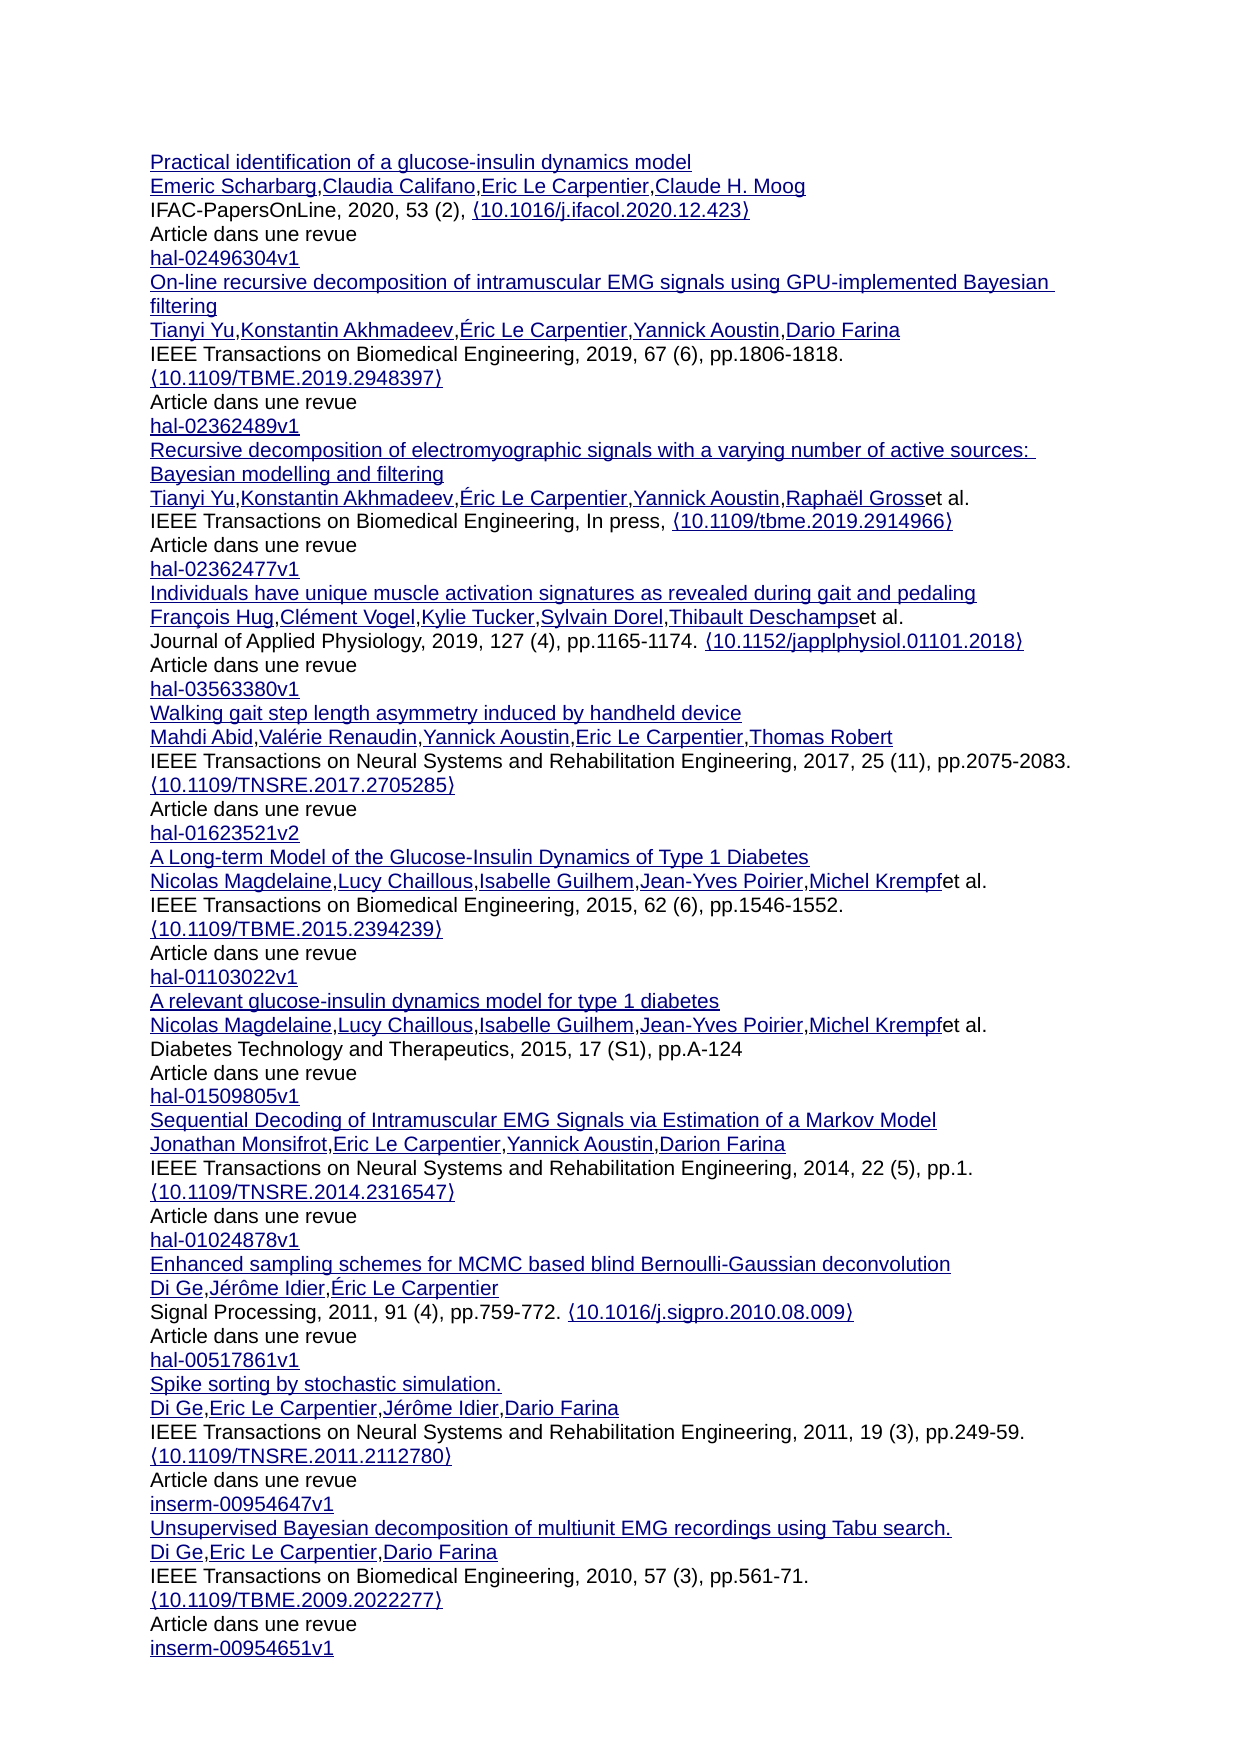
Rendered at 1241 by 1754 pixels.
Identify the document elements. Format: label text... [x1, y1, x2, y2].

table_cell A Long-term Model of the Glucose-Insulin Dynamics of Type 1 Diabetes Nicolas Magdelaine,Lucy Chaillous,Isabelle Guilhem,Jean-Yves Poirier,Michel Krempfet al. IEEE Transactions on Biomedical Engineering, 2015, 62 (6), pp.1546-1552. ⟨10.1109/TBME.2015.2394239⟩ Article dans une revue hal-01103022v1 [150, 845, 1090, 988]
table_cell Individuals have unique muscle activation signatures as revealed during gait and pedaling François Hug,Clément Vogel,Kylie Tucker,Sylvain Dorel,Thibault Deschampset al. Journal of Applied Physiology, 2019, 127 (4), pp.1165-1174. ⟨10.1152/japplphysiol.01101.2018⟩ Article dans une revue hal-03563380v1 [150, 581, 1090, 701]
table_cell Unsupervised Bayesian decomposition of multiunit EMG recordings using Tabu search. Di Ge,Eric Le Carpentier,Dario Farina IEEE Transactions on Biomedical Engineering, 2010, 57 (3), pp.561-71. ⟨10.1109/TBME.2009.2022277⟩ Article dans une revue inserm-00954651v1 [150, 1516, 1090, 1659]
table_cell Walking gait step length asymmetry induced by handheld device Mahdi Abid,Valérie Renaudin,Yannick Aoustin,Eric Le Carpentier,Thomas Robert IEEE Transactions on Neural Systems and Rehabilitation Engineering, 2017, 25 (11), pp.2075-2083. ⟨10.1109/TNSRE.2017.2705285⟩ Article dans une revue hal-01623521v2 [150, 701, 1090, 845]
table_cell Sequential Decoding of Intramuscular EMG Signals via Estimation of a Markov Model Jonathan Monsifrot,Eric Le Carpentier,Yannick Aoustin,Darion Farina IEEE Transactions on Neural Systems and Rehabilitation Engineering, 2014, 22 (5), pp.1. ⟨10.1109/TNSRE.2014.2316547⟩ Article dans une revue hal-01024878v1 [150, 1108, 1090, 1252]
table_cell Enhanced sampling schemes for MCMC based blind Bernoulli-Gaussian deconvolution Di Ge,Jérôme Idier,Éric Le Carpentier Signal Processing, 2011, 91 (4), pp.759-772. ⟨10.1016/j.sigpro.2010.08.009⟩ Article dans une revue hal-00517861v1 [150, 1252, 1090, 1372]
table_cell Spike sorting by stochastic simulation. Di Ge,Eric Le Carpentier,Jérôme Idier,Dario Farina IEEE Transactions on Neural Systems and Rehabilitation Engineering, 2011, 19 (3), pp.249-59. ⟨10.1109/TNSRE.2011.2112780⟩ Article dans une revue inserm-00954647v1 [150, 1372, 1090, 1516]
table_cell A relevant glucose-insulin dynamics model for type 1 diabetes Nicolas Magdelaine,Lucy Chaillous,Isabelle Guilhem,Jean-Yves Poirier,Michel Krempfet al. Diabetes Technology and Therapeutics, 2015, 17 (S1), pp.A-124 Article dans une revue hal-01509805v1 [150, 989, 1090, 1108]
table_cell On-line recursive decomposition of intramuscular EMG signals using GPU-implemented Bayesian filtering Tianyi Yu,Konstantin Akhmadeev,Éric Le Carpentier,Yannick Aoustin,Dario Farina IEEE Transactions on Biomedical Engineering, 2019, 67 (6), pp.1806-1818. ⟨10.1109/TBME.2019.2948397⟩ Article dans une revue hal-02362489v1 [150, 270, 1090, 437]
table_cell Recursive decomposition of electromyographic signals with a varying number of active sources: Bayesian modelling and filtering Tianyi Yu,Konstantin Akhmadeev,Éric Le Carpentier,Yannick Aoustin,Raphaël Grosset al. IEEE Transactions on Biomedical Engineering, In press, ⟨10.1109/tbme.2019.2914966⟩ Article dans une revue hal-02362477v1 [150, 438, 1090, 581]
table_cell Practical identification of a glucose-insulin dynamics model Emeric Scharbarg,Claudia Califano,Eric Le Carpentier,Claude H. Moog IFAC-PapersOnLine, 2020, 53 (2), ⟨10.1016/j.ifacol.2020.12.423⟩ Article dans une revue hal-02496304v1 [150, 150, 1090, 270]
